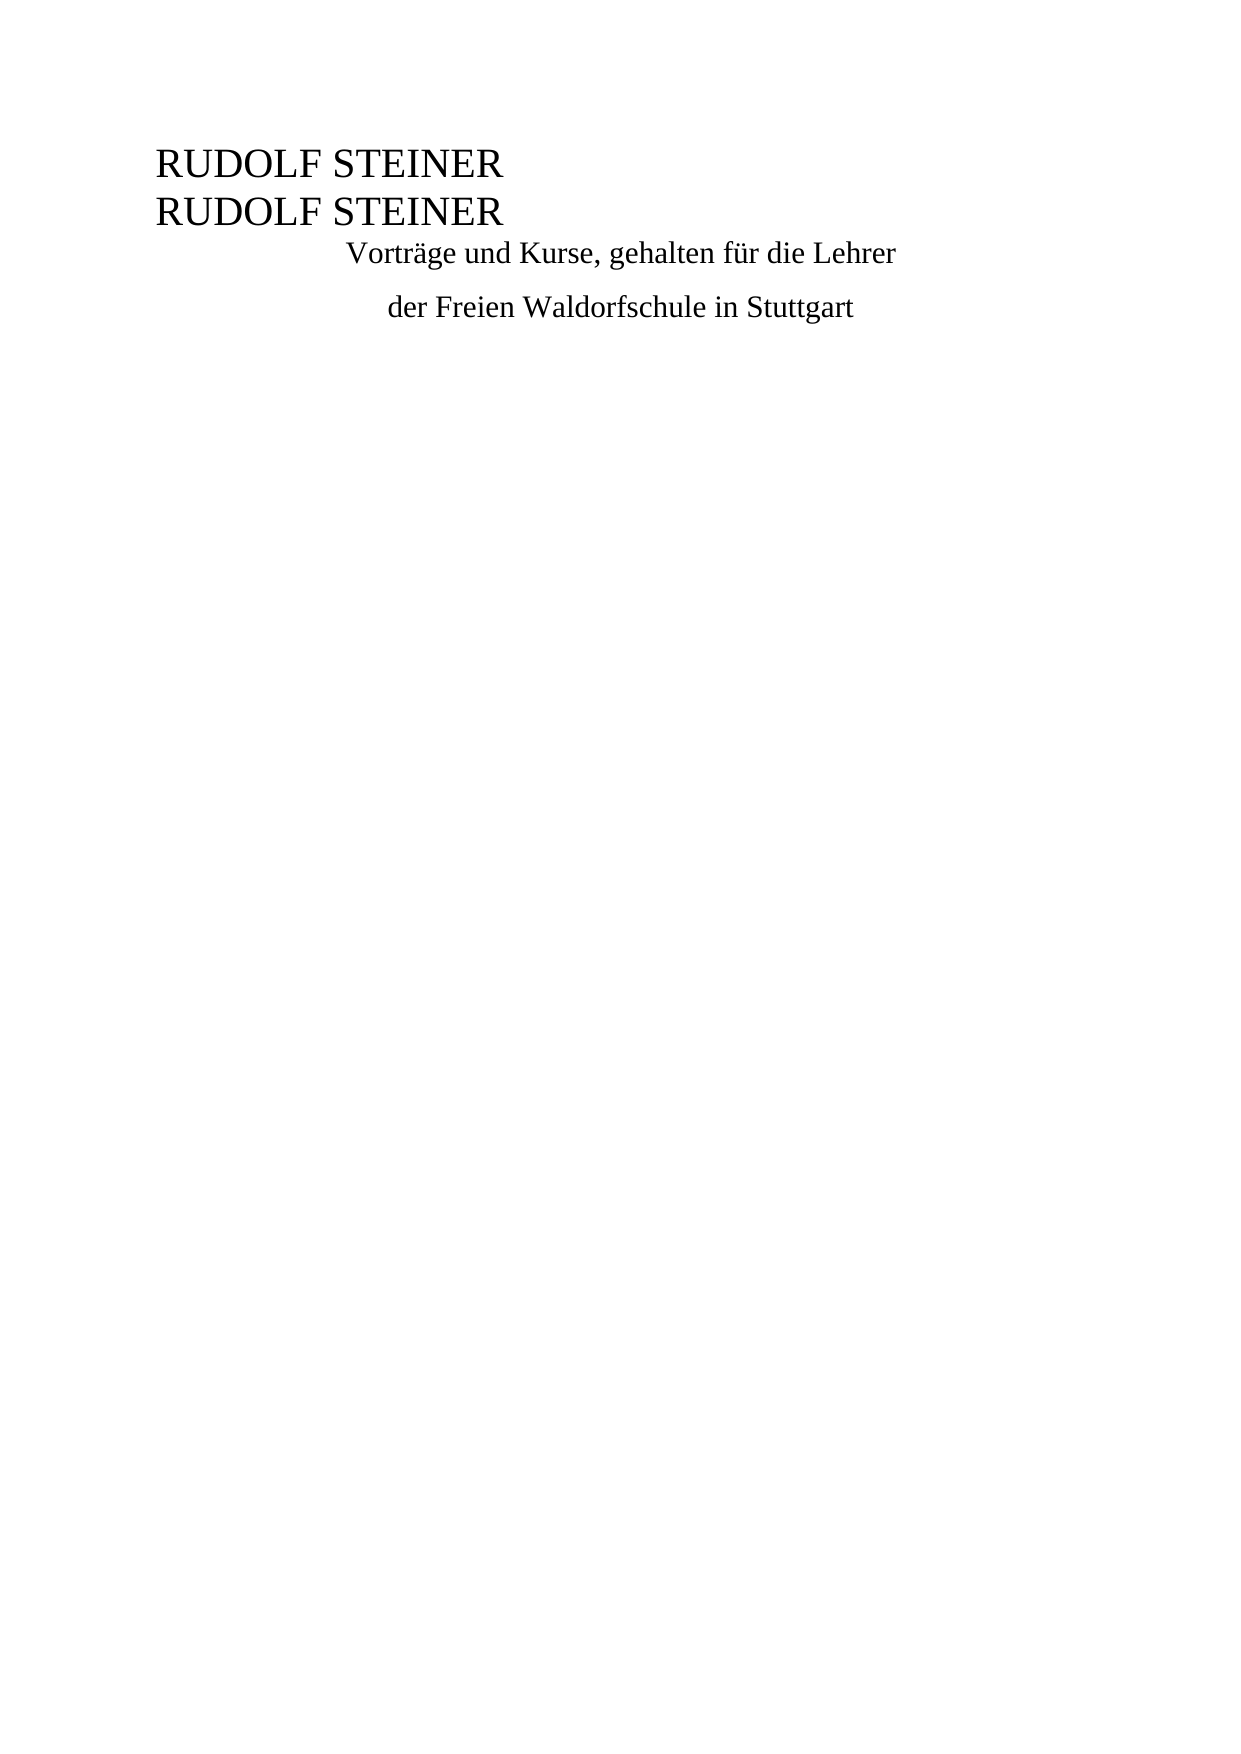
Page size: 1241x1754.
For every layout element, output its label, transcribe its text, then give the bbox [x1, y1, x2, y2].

text Vorträge und Kurse, gehalten für die Lehrer der Freien Waldorfschule in Stuttgart [155, 234, 1086, 324]
